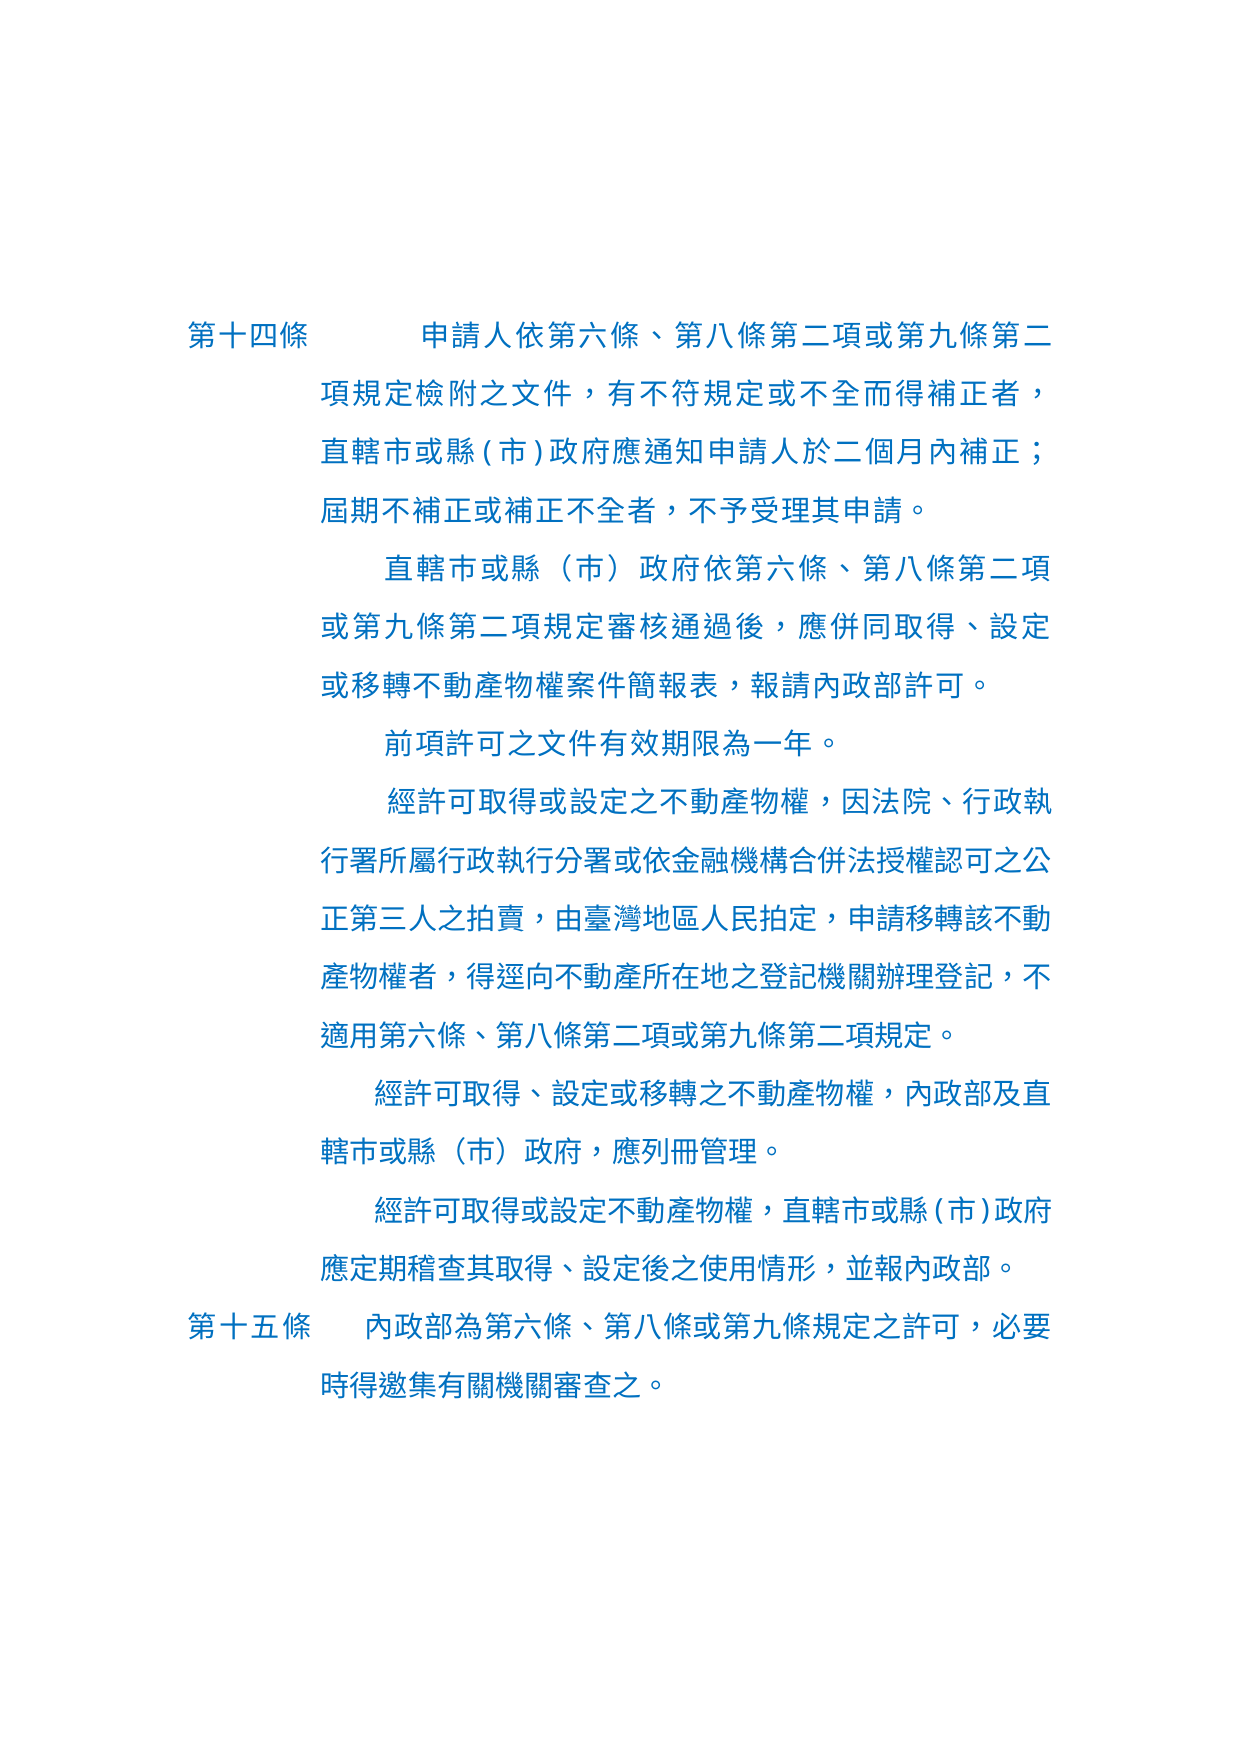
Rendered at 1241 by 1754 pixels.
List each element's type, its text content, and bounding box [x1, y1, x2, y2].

text 直轄巿或縣（巿）政府依第六條、第八條第二項或第九條第二項規定審核通過後，應併同取得、設定或移轉不動產物權案件簡報表，報請內政部許可。 [320, 527, 1053, 702]
text 第十五條 內政部為第六條、第八條或第九條規定之許可，必要時得邀集有關機關審查之。 [187, 1285, 1053, 1402]
text 經許可取得或設定不動產物權，直轄市或縣(市)政府應定期稽查其取得、設定後之使用情形，並報內政部。 [320, 1169, 1053, 1285]
text 前項許可之文件有效期限為一年。 [320, 702, 1053, 760]
text 第十四條 申請人依第六條、第八條第二項或第九條第二項規定檢附之文件，有不符規定或不全而得補正者，直轄市或縣(市)政府應通知申請人於二個月內補正；屆期不補正或補正不全者，不予受理其申請。 [187, 294, 1053, 527]
text 經許可取得或設定之不動產物權，因法院、行政執行署所屬行政執行分署或依金融機構合併法授權認可之公正第三人之拍賣，由臺灣地區人民拍定，申請移轉該不動產物權者，得逕向不動產所在地之登記機關辦理登記，不適用第六條、第八條第二項或第九條第二項規定。 [320, 760, 1053, 1052]
text 經許可取得、設定或移轉之不動產物權，內政部及直轄巿或縣（巿）政府，應列冊管理。 [320, 1052, 1053, 1169]
